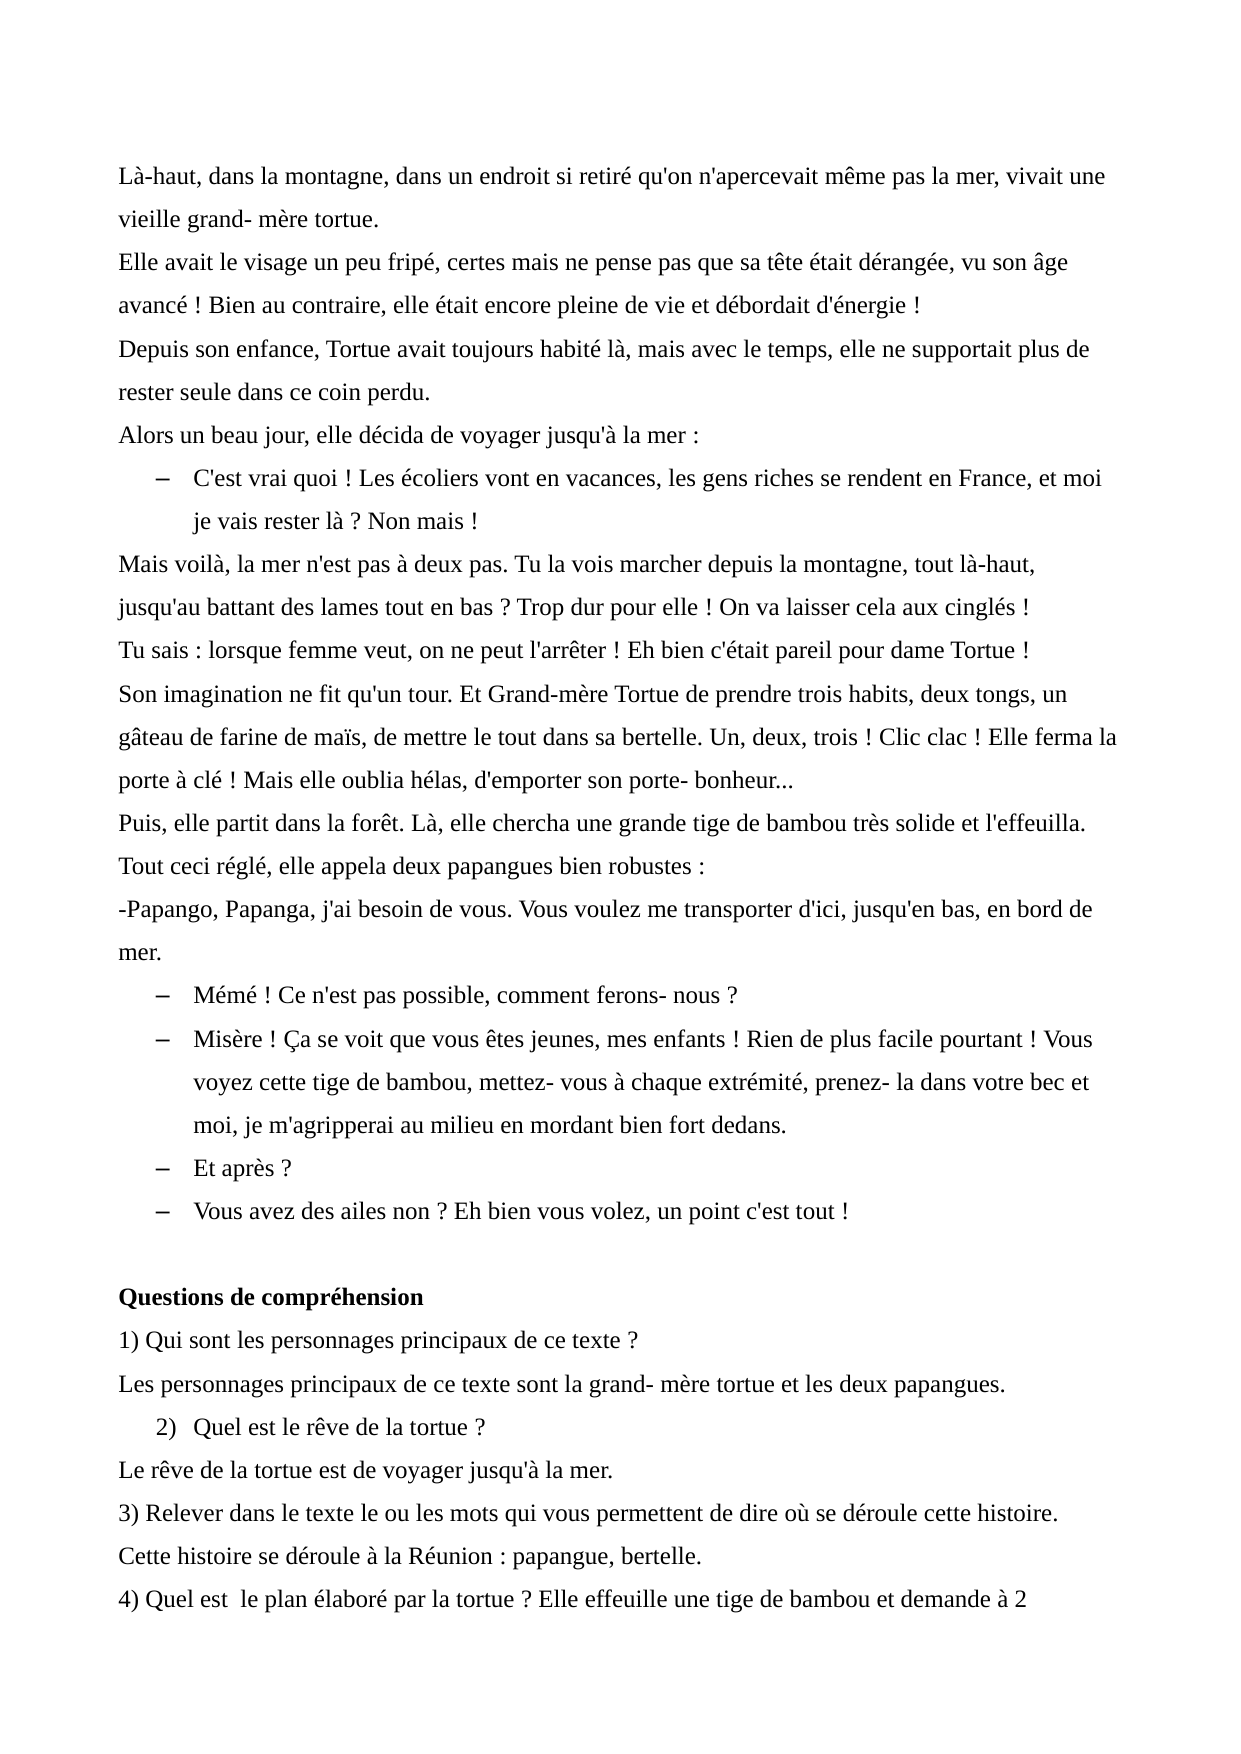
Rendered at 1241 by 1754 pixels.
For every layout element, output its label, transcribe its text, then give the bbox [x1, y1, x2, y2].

text Puis, elle partit dans la forêt. Là, elle chercha une grande tige de bambou très solide et l'effeuilla. [118, 808, 1122, 837]
text 3) Relever dans le texte le ou les mots qui vous permettent de dire où se déroule cette histoire. [118, 1498, 1122, 1527]
text Les personnages principaux de ce texte sont la grand- mère tortue et les deux papangues. [118, 1369, 1122, 1397]
list C'est vrai quoi ! Les écoliers vont en vacances, les gens riches se rendent en France, et moi je vais rester là ? Non mais ! [156, 463, 1122, 535]
list Vous avez des ailes non ? Eh bien vous volez, un point c'est tout ! [156, 1196, 1122, 1225]
text Alors un beau jour, elle décida de voyager jusqu'à la mer : [118, 420, 1122, 449]
text Tout ceci réglé, elle appela deux papangues bien robustes : [118, 851, 1122, 880]
text 1) Qui sont les personnages principaux de ce texte ? [118, 1326, 1122, 1354]
text Depuis son enfance, Tortue avait toujours habité là, mais avec le temps, elle ne supportait plus de rester seule dans ce coin perdu. [118, 334, 1122, 406]
text Là-haut, dans la montagne, dans un endroit si retiré qu'on n'apercevait même pas la mer, vivait une vieille grand- mère tortue. [118, 161, 1122, 233]
text Elle avait le visage un peu fripé, certes mais ne pense pas que sa tête était dérangée, vu son âge avancé ! Bien au contraire, elle était encore pleine de vie et débordait d'énergie ! [118, 247, 1122, 319]
list Mémé ! Ce n'est pas possible, comment ferons- nous ? [156, 981, 1122, 1009]
text Cette histoire se déroule à la Réunion : papangue, bertelle. [118, 1541, 1122, 1570]
text -Papango, Papanga, j'ai besoin de vous. Vous voulez me transporter d'ici, jusqu'en bas, en bord de mer. [118, 894, 1122, 966]
list Misère ! Ça se voit que vous êtes jeunes, mes enfants ! Rien de plus facile pourtant ! Vous voyez cette tige de bambou, mettez- vous à chaque extrémité, prenez- la dans votre bec et moi, je m'agripperai au milieu en mordant bien fort dedans. [156, 1024, 1122, 1139]
list Et après ? [156, 1153, 1122, 1182]
text 4) Quel est le plan élaboré par la tortue ? Elle effeuille une tige de bambou et demande à 2 [118, 1584, 1122, 1613]
text Tu sais : lorsque femme veut, on ne peut l'arrêter ! Eh bien c'était pareil pour dame Tortue ! [118, 636, 1122, 664]
text Questions de compréhension [118, 1282, 1122, 1311]
text Le rêve de la tortue est de voyager jusqu'à la mer. [118, 1455, 1122, 1484]
list Quel est le rêve de la tortue ? [156, 1412, 1122, 1441]
text Mais voilà, la mer n'est pas à deux pas. Tu la vois marcher depuis la montagne, tout là-haut, jusqu'au battant des lames tout en bas ? Trop dur pour elle ! On va laisser cela aux cinglés ! [118, 549, 1122, 621]
text Son imagination ne fit qu'un tour. Et Grand-mère Tortue de prendre trois habits, deux tongs, un gâteau de farine de maïs, de mettre le tout dans sa bertelle. Un, deux, trois ! Clic clac ! Elle ferma la porte à clé ! Mais elle oublia hélas, d'emporter son porte- bonheur... [118, 679, 1122, 794]
